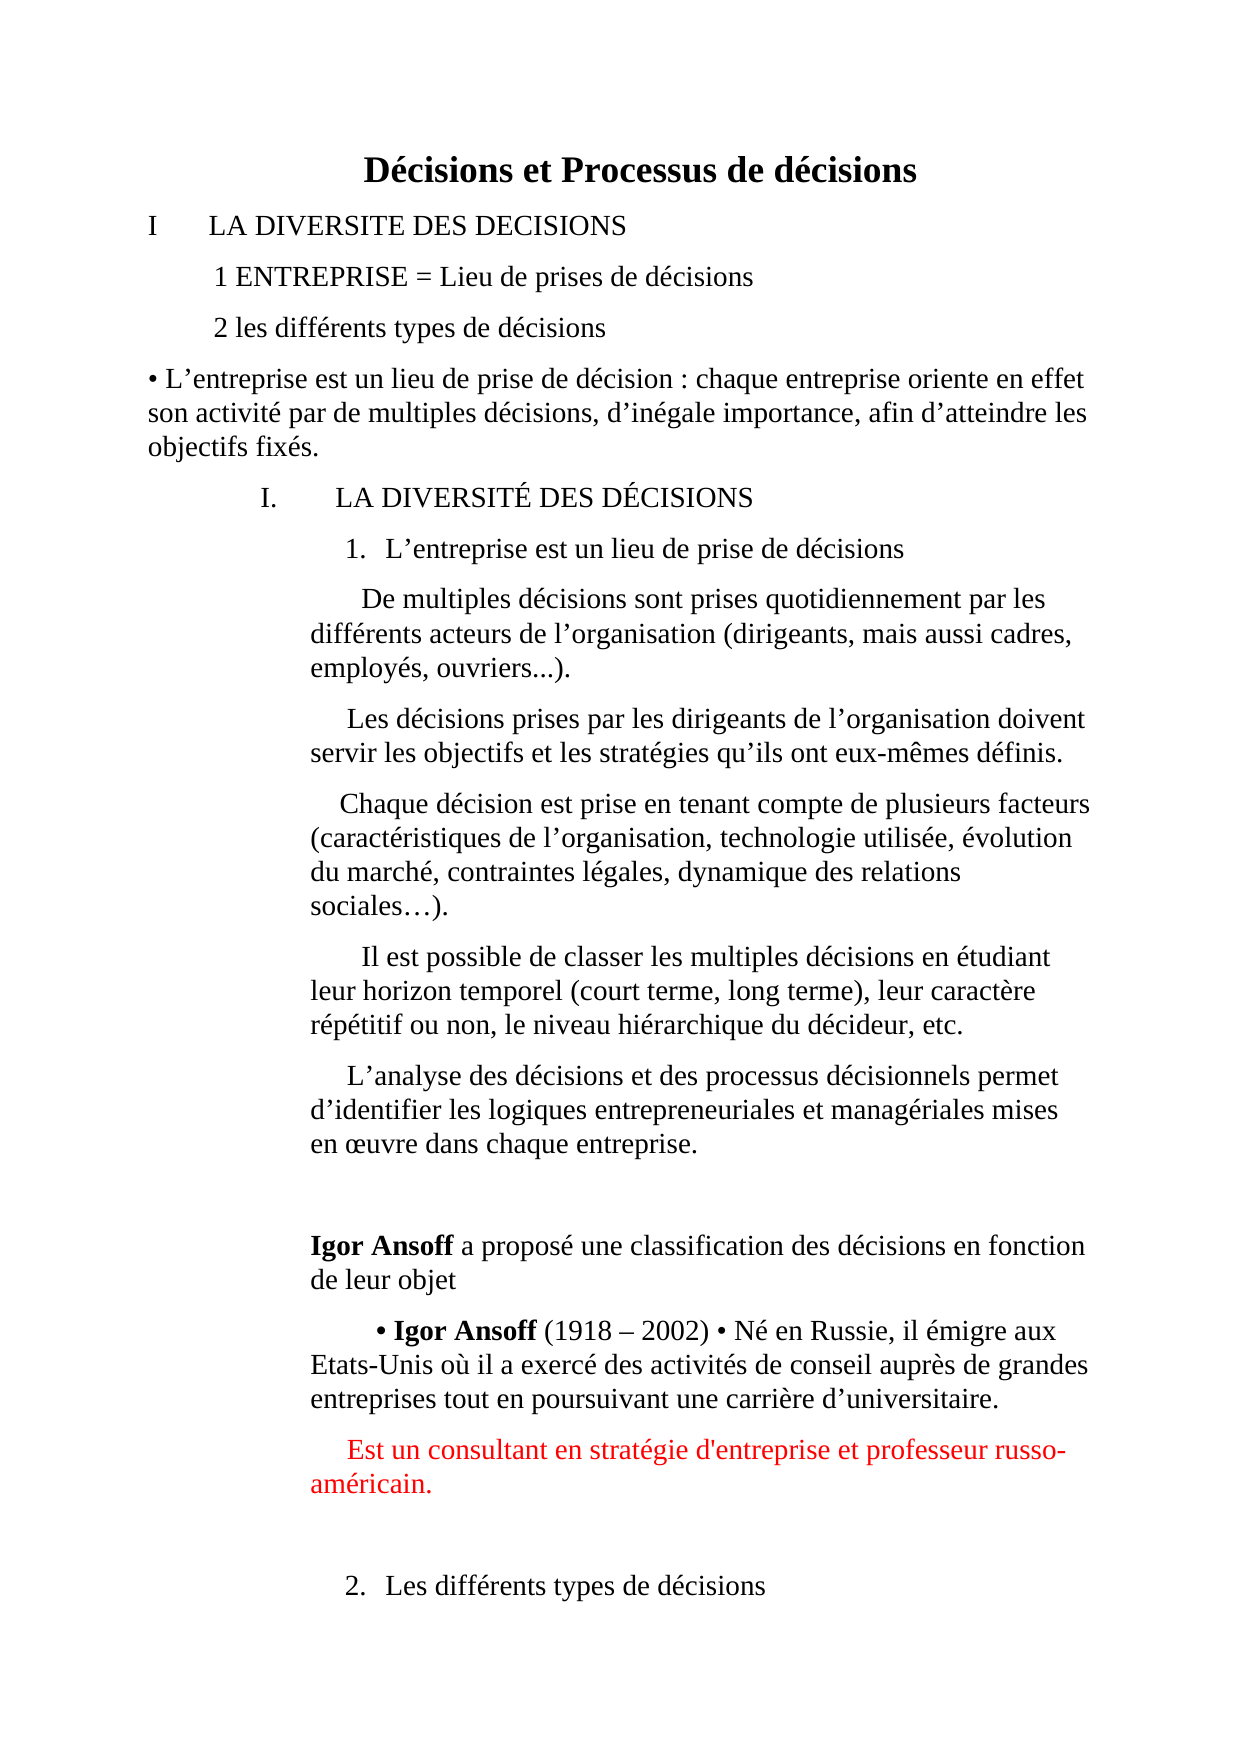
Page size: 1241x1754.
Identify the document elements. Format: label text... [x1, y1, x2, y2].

list De multiples décisions sont prises quotidiennement par les différents acteurs de l’organisation (dirigeants, mais aussi cadres, employés, ouvriers...). [310, 582, 1093, 683]
list Igor Ansoff a proposé une classification des décisions en fonction de leur objet [310, 1228, 1093, 1296]
text I LA DIVERSITE DES DECISIONS [148, 208, 1093, 242]
list Il est possible de classer les multiples décisions en étudiant leur horizon temporel (court terme, long terme), leur caractère répétitif ou non, le niveau hiérarchique du décideur, etc. [310, 939, 1093, 1041]
text 2 les différents types de décisions [148, 310, 1093, 343]
list • Igor Ansoff (1918 – 2002) • Né en Russie, il émigre aux Etats-Unis où il a exercé des activités de conseil auprès de grandes entreprises tout en poursuivant une carrière d’universitaire. [310, 1313, 1093, 1415]
text • L’entreprise est un lieu de prise de décision : chaque entreprise oriente en effet son activité par de multiples décisions, d’inégale importance, afin d’atteindre les objectifs fixés. [148, 361, 1093, 463]
list Est un consultant en stratégie d'entreprise et professeur russo-américain. [310, 1432, 1093, 1500]
list LA DIVERSITÉ DES DÉCISIONS [260, 480, 1093, 513]
list L’entreprise est un lieu de prise de décisions [344, 531, 1093, 564]
text 1 ENTREPRISE = Lieu de prises de décisions [148, 259, 1093, 293]
list Chaque décision est prise en tenant compte de plusieurs facteurs (caractéristiques de l’organisation, technologie utilisée, évolution du marché, contraintes légales, dynamique des relations sociales…). [310, 786, 1093, 922]
list L’analyse des décisions et des processus décisionnels permet d’identifier les logiques entrepreneuriales et managériales mises en œuvre dans chaque entreprise. [310, 1058, 1093, 1160]
list Les décisions prises par les dirigeants de l’organisation doivent servir les objectifs et les stratégies qu’ils ont eux-mêmes définis. [310, 701, 1093, 768]
list Les différents types de décisions [344, 1568, 1093, 1602]
text Décisions et Processus de décisions [148, 148, 1093, 191]
